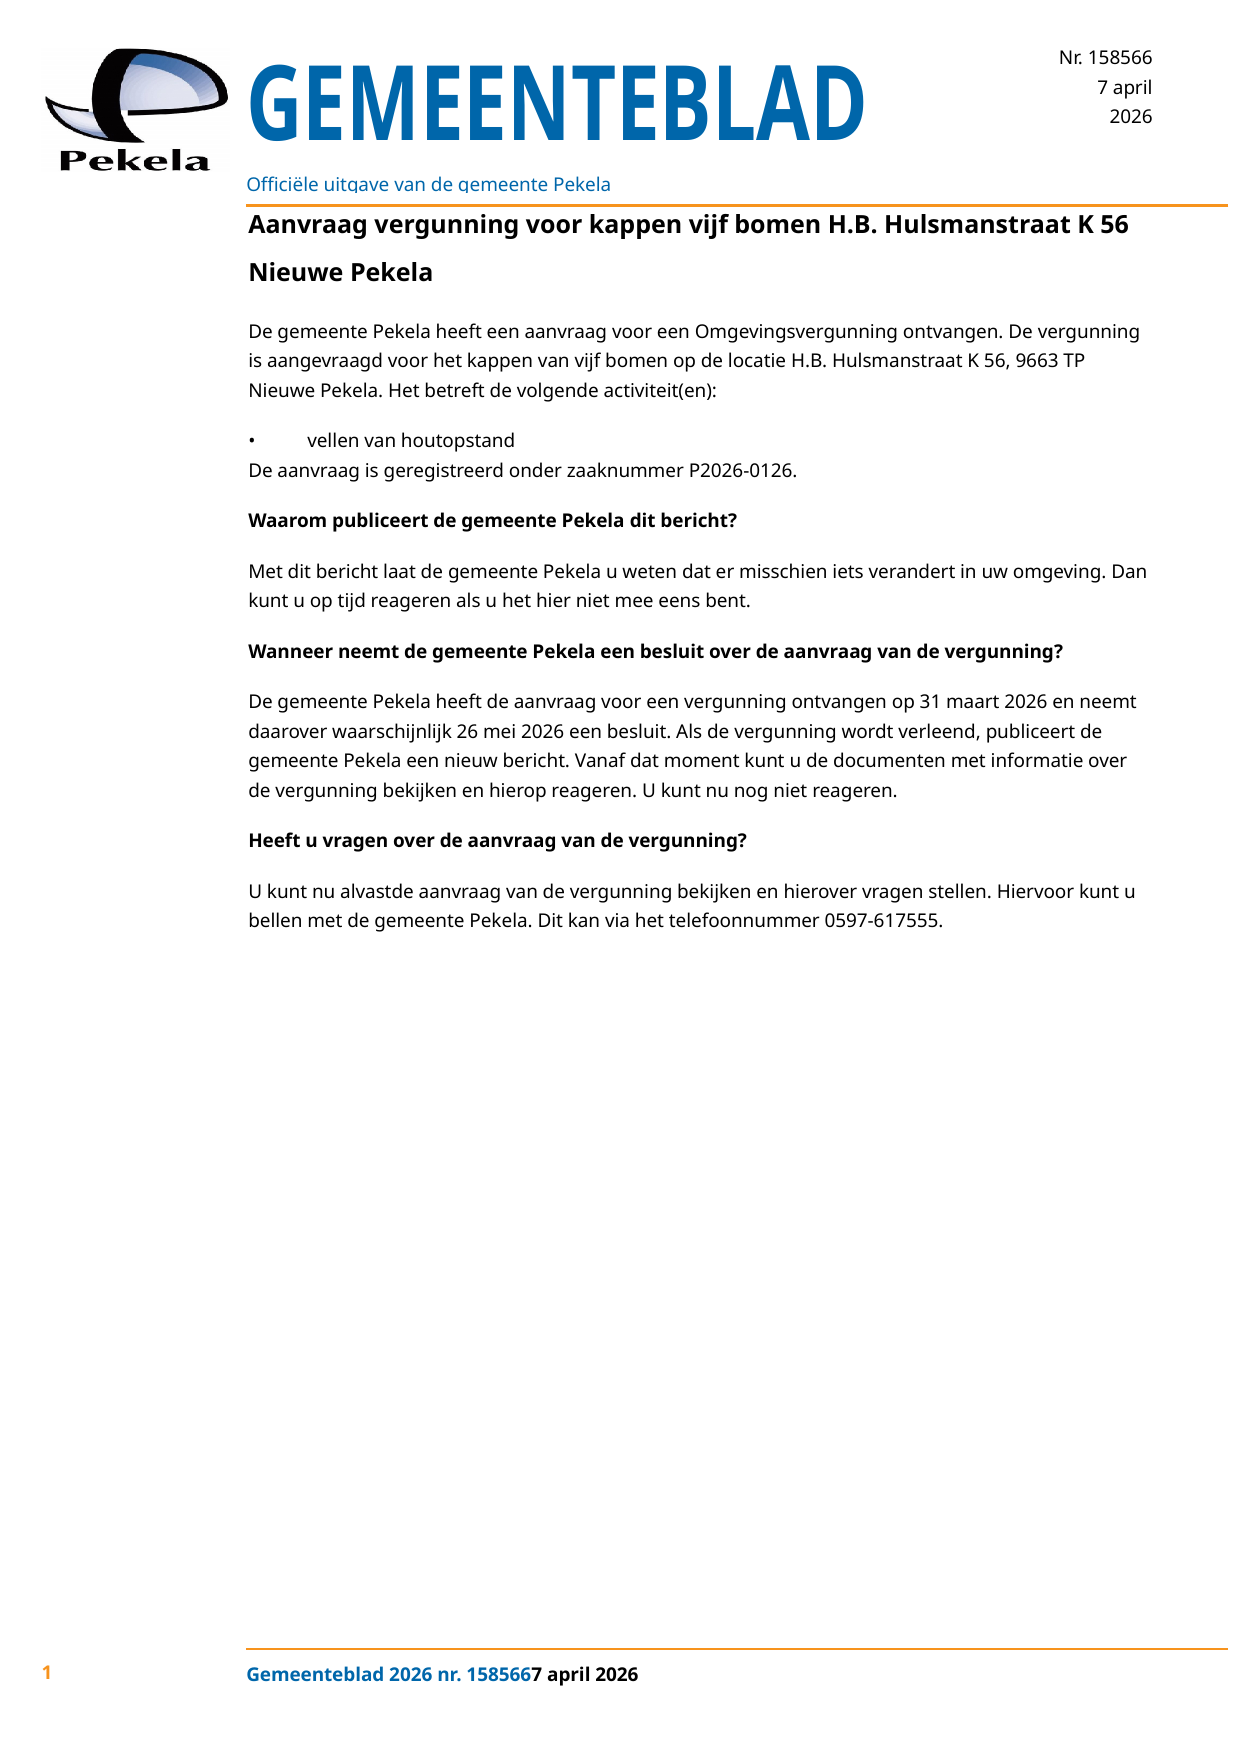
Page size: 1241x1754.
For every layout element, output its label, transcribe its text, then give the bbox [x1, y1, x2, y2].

text Waarom publiceert de gemeente Pekela dit bericht? [248, 507, 1152, 533]
text U kunt nu alvastde aanvraag van de vergunning bekijken en hierover vragen stellen. Hiervoor kunt u bellen met de gemeente Pekela. Dit kan via het telefoonnummer 0597-617555. [248, 878, 1152, 933]
text De gemeente Pekela heeft de aanvraag voor een vergunning ontvangen op 31 maart 2026 en neemt daarover waarschijnlijk 26 mei 2026 een besluit. Als de vergunning wordt verleend, publiceert de gemeente Pekela een nieuw bericht. Vanaf dat moment kunt u de documenten met informatie over de vergunning bekijken en hierop reageren. U kunt nu nog niet reageren. [248, 688, 1152, 803]
text Heeft u vragen over de aanvraag van de vergunning? [248, 827, 1152, 853]
text Met dit bericht laat de gemeente Pekela u weten dat er misschien iets verandert in uw omgeving. Dan kunt u op tijd reageren als u het hier niet mee eens bent. [248, 558, 1152, 613]
picture [41, 47, 231, 172]
text Aanvraag vergunning voor kappen vijf bomen H.B. Hulsmanstraat K 56 Nieuwe Pekela [248, 207, 1152, 288]
list vellen van houtopstand [248, 427, 1152, 453]
text De gemeente Pekela heeft een aanvraag voor een Omgevingsvergunning ontvangen. De vergunning is aangevraagd voor het kappen van vijf bomen op de locatie H.B. Hulsmanstraat K 56, 9663 TP Nieuwe Pekela. Het betreft de volgende activiteit(en): [248, 318, 1152, 403]
text De aanvraag is geregistreerd onder zaaknummer P2026-0126. [248, 457, 1152, 483]
text Wanneer neemt de gemeente Pekela een besluit over de aanvraag van de vergunning? [248, 638, 1152, 664]
